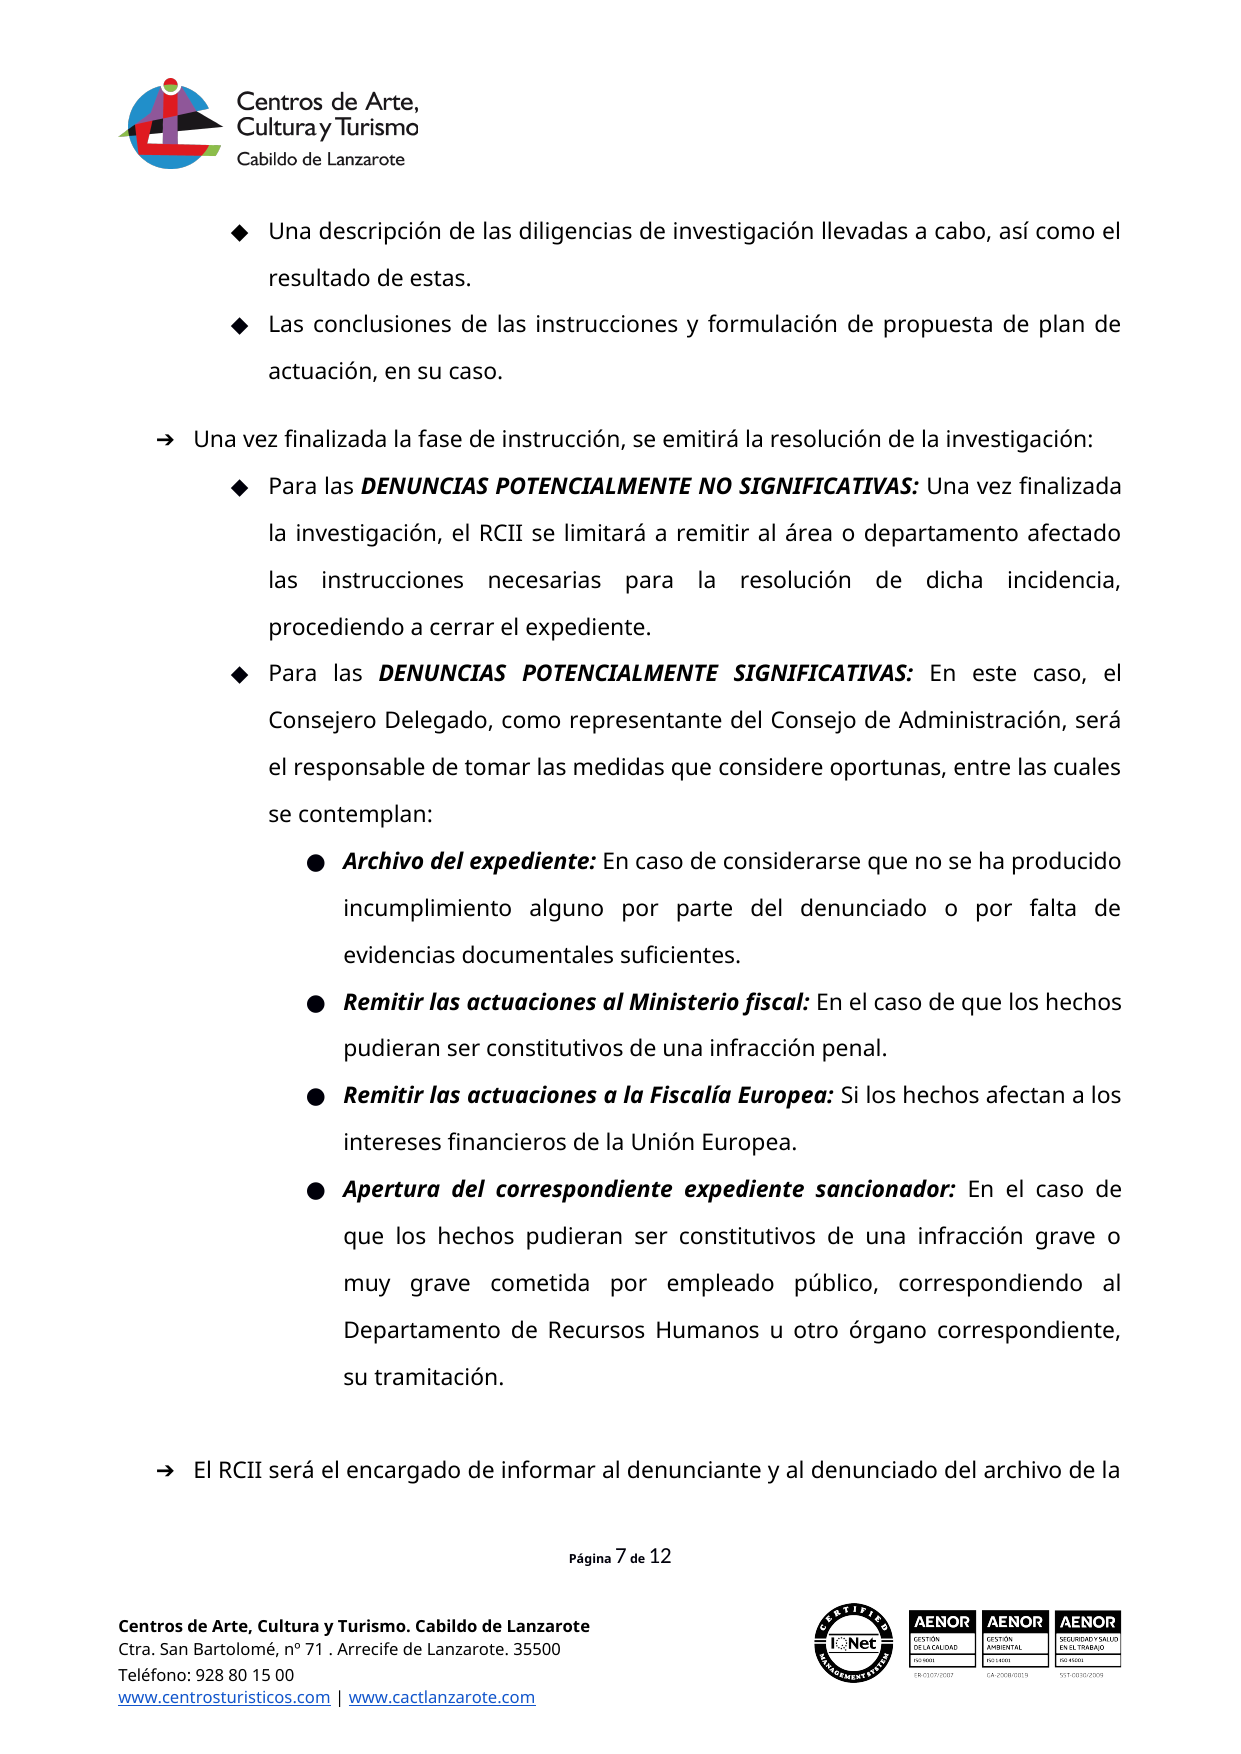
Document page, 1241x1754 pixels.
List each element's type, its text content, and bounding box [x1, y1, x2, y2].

list Remitir las actuaciones al Ministerio fiscal: En el caso de que los hechos pudieran ser constitutivos de una infracción penal. [306, 986, 1122, 1064]
list Una descripción de las diligencias de investigación llevadas a cabo, así como el resultado de estas. [231, 215, 1122, 293]
list Remitir las actuaciones a la Fiscalía Europea: Si los hechos afectan a los intereses financieros de la Unión Europea. [306, 1079, 1122, 1157]
picture [118, 78, 418, 169]
list Archivo del expediente: En caso de considerarse que no se ha producido incumplimiento alguno por parte del denunciado o por falta de evidencias documentales suficientes. [306, 845, 1122, 970]
picture [814, 1603, 1122, 1683]
list Para las DENUNCIAS POTENCIALMENTE SIGNIFICATIVAS: En este caso, el Consejero Delegado, como representante del Consejo de Administración, será el responsable de tomar las medidas que considere oportunas, entre las cuales se contemplan: [231, 657, 1122, 829]
list Una vez finalizada la fase de instrucción, se emitirá la resolución de la investigación: [156, 423, 1122, 454]
list Las conclusiones de las instrucciones y formulación de propuesta de plan de actuación, en su caso. [231, 308, 1122, 387]
list Para las DENUNCIAS POTENCIALMENTE NO SIGNIFICATIVAS: Una vez finalizada la investigación, el RCII se limitará a remitir al área o departamento afectado las instrucciones necesarias para la resolución de dicha incidencia, procediendo a cerrar el expediente. [231, 470, 1122, 642]
list El RCII será el encargado de informar al denunciante y al denunciado del archivo de la [156, 1454, 1122, 1486]
list Apertura del correspondiente expediente sancionador: En el caso de que los hechos pudieran ser constitutivos de una infracción grave o muy grave cometida por empleado público, correspondiendo al Departamento de Recursos Humanos u otro órgano correspondiente, su tramitación. [306, 1173, 1122, 1392]
